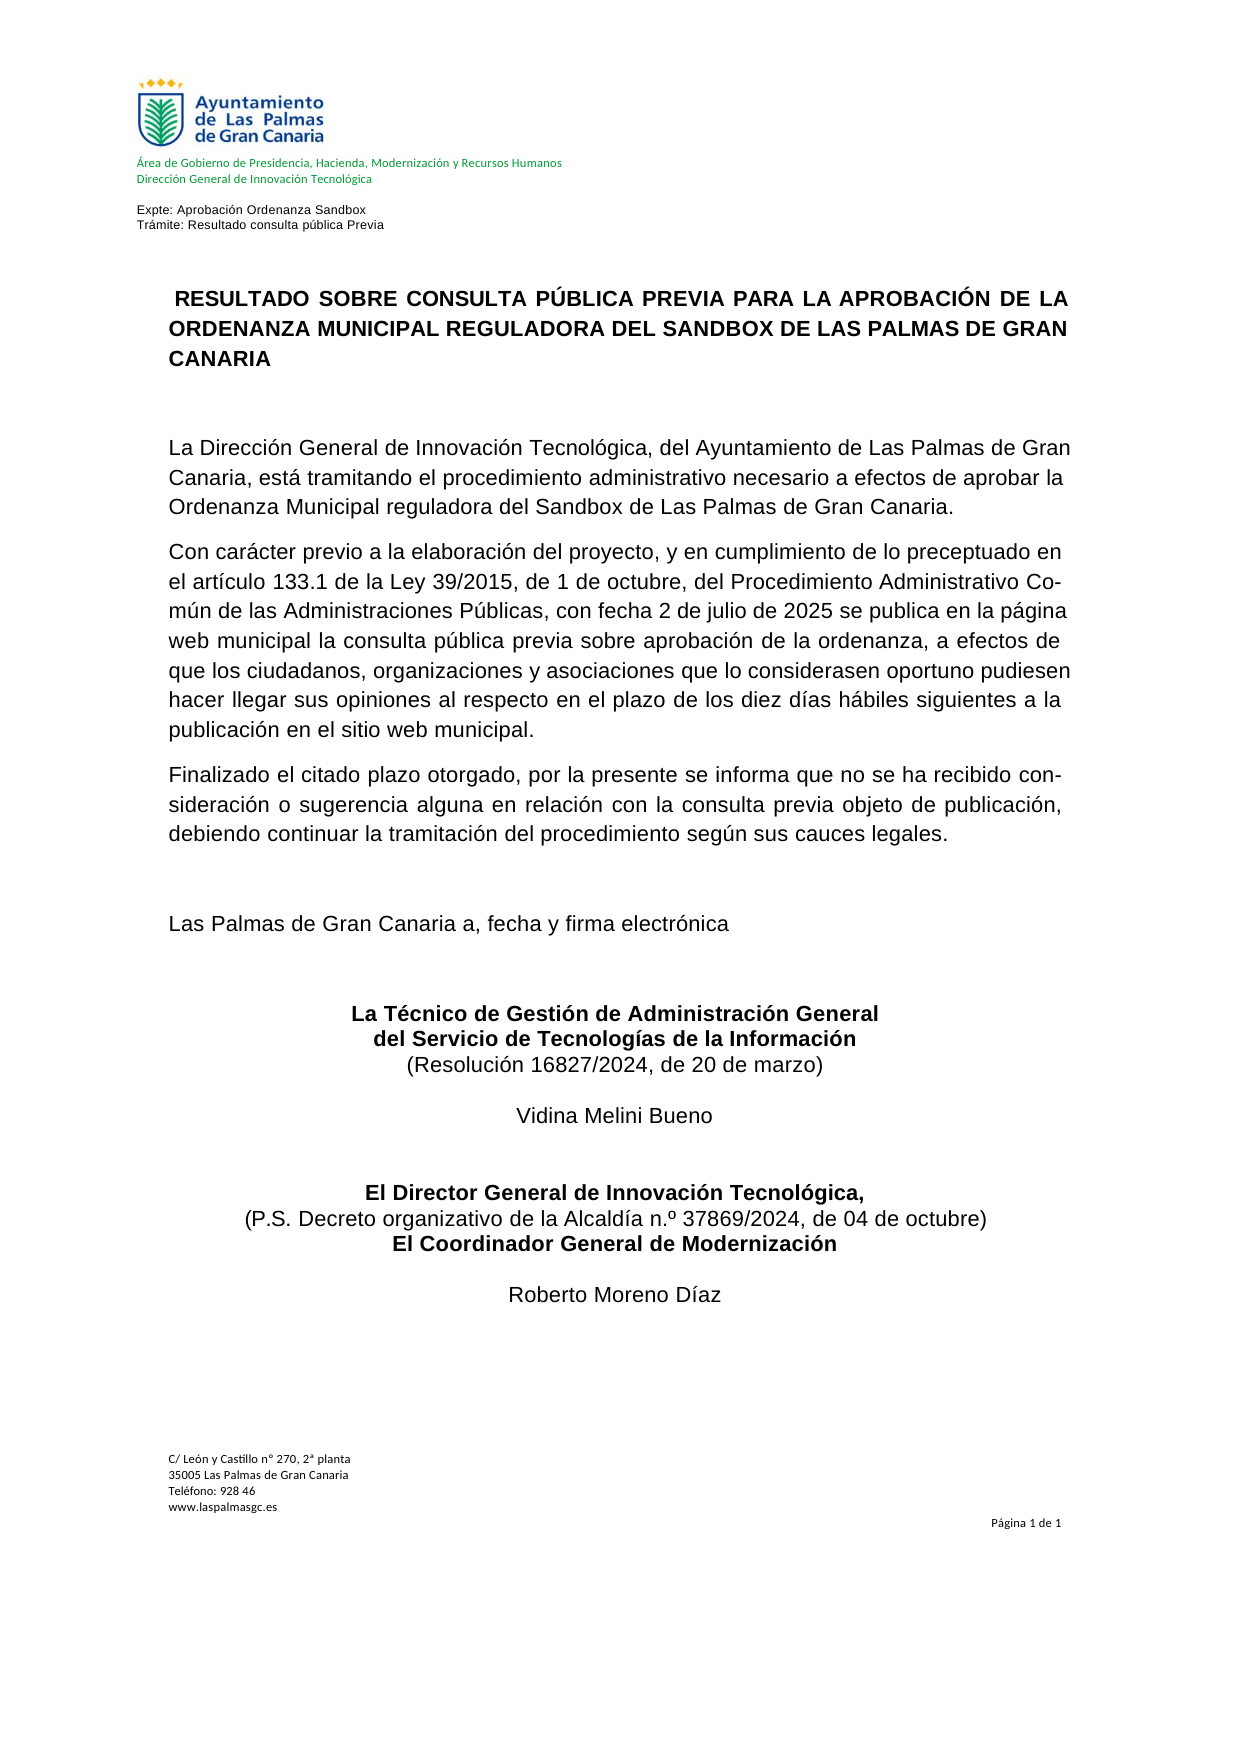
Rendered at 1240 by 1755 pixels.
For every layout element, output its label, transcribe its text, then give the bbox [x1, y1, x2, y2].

text Expte: Aprobación Ordenanza Sandbox Trámite: Resultado consulta pública Previa [137, 203, 1229, 233]
text Vidina Melini Bueno [516, 1103, 1229, 1128]
text Roberto Moreno Díaz [508, 1282, 1229, 1308]
text Página 1 de 1 [991, 1516, 1229, 1530]
text La Técnico de Gestión de Administración General del Servicio de Tecnologías de la Información (Resolución 16827/2024, de 20 de marzo) [351, 1001, 1229, 1077]
text Finalizado el citado plazo otorgado, por la presente se informa que no se ha recibido con- sideración o sugerencia alguna en relación con la consulta previa objeto de publicación, debiendo continuar la tramitación del procedimiento según sus cauces legales. [168, 758, 1229, 848]
text El Director General de Innovación Tecnológica, (P.S. Decreto organizativo de la Alcaldía n.º 37869/2024, de 04 de octubre) El Coordinador General de Modernización [244, 1180, 1229, 1257]
text Las Palmas de Gran Canaria a, fecha y firma electrónica [168, 911, 1229, 937]
text Con carácter previo a la elaboración del proyecto, y en cumplimiento de lo preceptuado en el artículo 133.1 de la Ley 39/2015, de 1 de octubre, del Procedimiento Administrativo Co- mún de las Administraciones Públicas, con fecha 2 de julio de 2025 se publica en la página web municipal la consulta pública previa sobre aprobación de la ordenanza, a efectos de que los ciudadanos, organizaciones y asociaciones que lo considerasen oportuno pudiesen hacer llegar sus opiniones al respecto en el plazo de los diez días hábiles siguientes a la publicación en el sitio web municipal. [168, 536, 1229, 743]
text La Dirección General de Innovación Tecnológica, del Ayuntamiento de Las Palmas de Gran Canaria, está tramitando el procedimiento administrativo necesario a efectos de aprobar la Ordenanza Municipal reguladora del Sandbox de Las Palmas de Gran Canaria. [168, 431, 1229, 521]
text Área de Gobierno de Presidencia, Hacienda, Modernización y Recursos Humanos Dirección General de Innovación Tecnológica [137, 154, 1229, 186]
text RESULTADO SOBRE CONSULTA PÚBLICA PREVIA PARA LA APROBACIÓN DE LA ORDENANZA MUNICIPAL REGULADORA DEL SANDBOX DE LAS PALMAS DE GRAN CANARIA [168, 283, 1229, 372]
text C/ León y Castillo nº 270, 2ª planta 35005 Las Palmas de Gran Canaria Teléfono: 928 46 www.laspalmasgc.es [168, 1451, 356, 1514]
